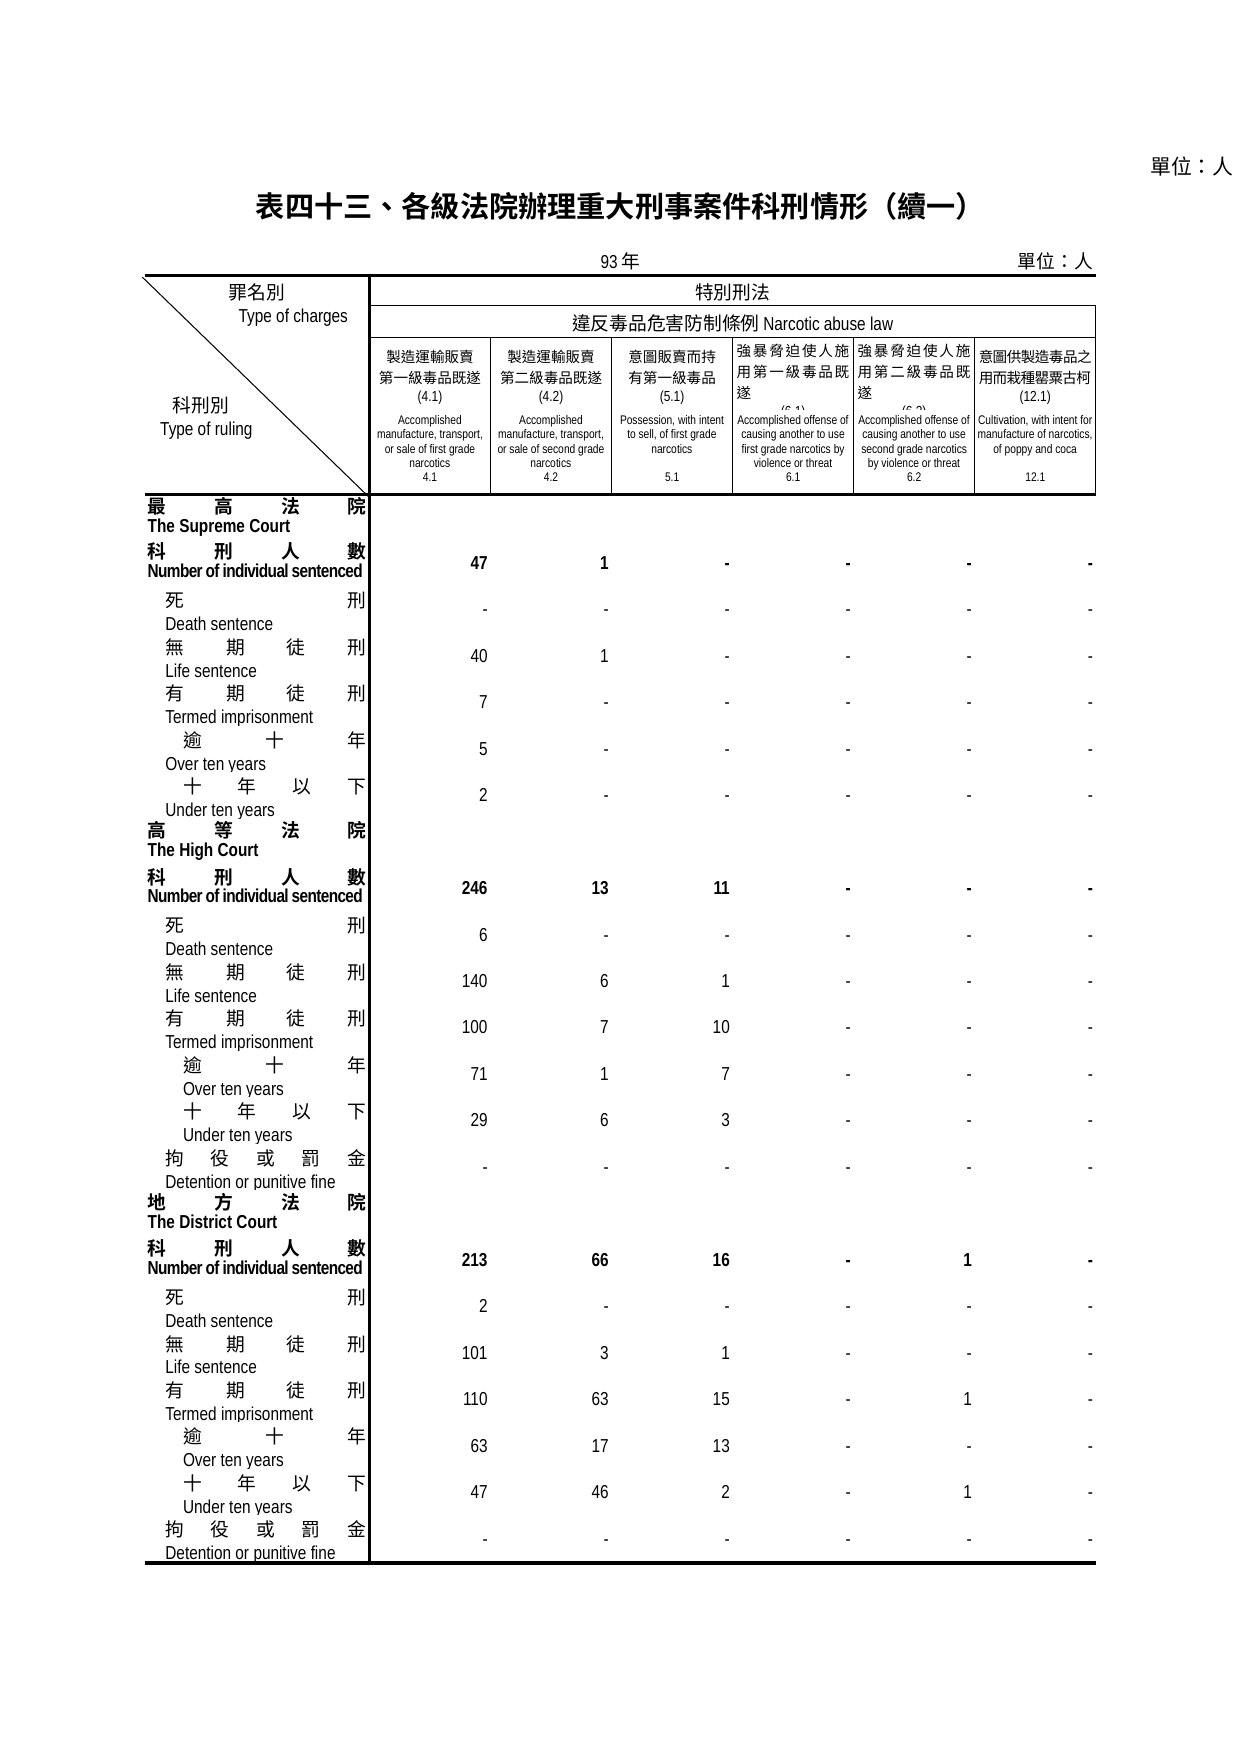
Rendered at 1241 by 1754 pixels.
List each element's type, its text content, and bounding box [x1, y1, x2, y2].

table_cell - [611, 1143, 732, 1190]
table_cell 強暴脅迫使人施用第二級毒品既遂 (6.2) [854, 338, 974, 409]
table_cell 高等法院 The High Court [145, 818, 368, 864]
table_cell - [732, 1236, 853, 1283]
table_cell 意圖供製造毒品之用而栽種罌粟古柯 (12.1) [975, 338, 1095, 409]
table_cell - [974, 865, 1096, 911]
table_cell - [853, 725, 974, 772]
table_cell - [371, 1143, 490, 1190]
table_cell 13 [611, 1422, 732, 1468]
table_cell 逾十年 Over ten years [145, 1050, 368, 1097]
table_cell - [974, 1469, 1096, 1515]
table_cell 有期徒刑 Termed imprisonment [145, 1004, 368, 1050]
table_cell 3 [490, 1329, 611, 1376]
table_cell [611, 496, 732, 539]
table_header 罪名別 Type of charges 科刑別 Type of ruling [145, 277, 368, 493]
table_cell - [974, 725, 1096, 772]
text [1150, 143, 1240, 150]
table_cell - [611, 725, 732, 772]
table_cell - [853, 1329, 974, 1376]
table_cell - [490, 586, 611, 632]
table_cell [853, 818, 974, 864]
table_cell 無期徒刑 Life sentence [145, 958, 368, 1004]
table_cell 13 [490, 865, 611, 911]
table_cell - [611, 1515, 732, 1561]
table_cell 7 [611, 1050, 732, 1097]
table_cell Possession, with intent to sell, of first grade narcotics 5.1 [612, 410, 732, 493]
table_cell 5 [371, 725, 490, 772]
table_cell 違反毒品危害防制條例Narcotic abuse law [371, 306, 1095, 337]
table_cell - [974, 1376, 1096, 1422]
table_cell 強暴脅迫使人施用第一級毒品既遂 (6.1) [733, 338, 853, 409]
table_cell [371, 496, 490, 539]
table_cell 71 [371, 1050, 490, 1097]
table_cell - [974, 911, 1096, 957]
table_cell [611, 1190, 732, 1236]
table_cell [974, 818, 1096, 864]
table_cell 死刑 Death sentence [145, 586, 368, 632]
table_cell - [732, 1283, 853, 1329]
table_cell [732, 496, 853, 539]
table_cell 17 [490, 1422, 611, 1468]
table_cell 66 [490, 1236, 611, 1283]
table_cell [853, 1190, 974, 1236]
table_cell - [974, 1422, 1096, 1468]
table_cell 6 [490, 958, 611, 1004]
table_cell - [490, 1143, 611, 1190]
table_cell - [974, 1329, 1096, 1376]
table_cell - [853, 958, 974, 1004]
table_cell 6 [371, 911, 490, 957]
table_cell - [853, 1050, 974, 1097]
table_cell - [974, 539, 1096, 586]
table_cell 46 [490, 1469, 611, 1515]
table_cell Accomplished manufacture, transport, or sale of second grade narcotics 4.2 [491, 410, 611, 493]
table_cell - [490, 679, 611, 725]
table_cell 47 [371, 539, 490, 586]
table_cell [490, 818, 611, 864]
table_cell 1 [853, 1376, 974, 1422]
table_cell 十年以下 Under ten years [145, 1097, 368, 1143]
table_cell - [490, 911, 611, 957]
table_cell - [611, 586, 732, 632]
table_cell 7 [490, 1004, 611, 1050]
table_cell - [371, 1515, 490, 1561]
table_cell 1 [490, 632, 611, 679]
table_cell - [732, 539, 853, 586]
table_cell - [974, 1143, 1096, 1190]
table_cell Cultivation, with intent for manufacture of narcotics, of poppy and coca 12.1 [975, 410, 1095, 493]
table_cell - [853, 1143, 974, 1190]
table_cell - [853, 586, 974, 632]
table_cell 15 [611, 1376, 732, 1422]
table_cell - [974, 1236, 1096, 1283]
table_cell - [732, 958, 853, 1004]
table_cell - [974, 1097, 1096, 1143]
table_cell Accomplished manufacture, transport, or sale of first grade narcotics 4.1 [371, 410, 490, 493]
table_cell - [974, 1050, 1096, 1097]
table_cell 1 [611, 1329, 732, 1376]
table_cell 1 [853, 1236, 974, 1283]
table_cell - [611, 632, 732, 679]
table_cell - [732, 772, 853, 818]
table_cell 製造運輸販賣 第一級毒品既遂 (4.1) [371, 338, 490, 409]
table_cell - [853, 632, 974, 679]
table_cell - [974, 1515, 1096, 1561]
table_cell 100 [371, 1004, 490, 1050]
table_cell 有期徒刑 Termed imprisonment [145, 1376, 368, 1422]
table_cell 63 [371, 1422, 490, 1468]
table_cell 101 [371, 1329, 490, 1376]
table_cell - [974, 772, 1096, 818]
table_cell - [974, 1004, 1096, 1050]
table_cell 110 [371, 1376, 490, 1422]
table_cell [490, 496, 611, 539]
table_cell 1 [490, 539, 611, 586]
table_cell 11 [611, 865, 732, 911]
table_cell 16 [611, 1236, 732, 1283]
table_cell - [732, 679, 853, 725]
text [1150, 175, 1240, 183]
table_cell - [853, 1004, 974, 1050]
table_cell - [490, 772, 611, 818]
table_cell - [974, 1283, 1096, 1329]
table_cell - [732, 1143, 853, 1190]
table_cell 3 [611, 1097, 732, 1143]
table_cell - [732, 1515, 853, 1561]
table_cell - [853, 772, 974, 818]
table_cell - [853, 1515, 974, 1561]
table_cell 1 [611, 958, 732, 1004]
table_cell - [732, 586, 853, 632]
table_cell [371, 818, 490, 864]
table_cell 有期徒刑 Termed imprisonment [145, 679, 368, 725]
table_cell 213 [371, 1236, 490, 1283]
table_cell - [490, 1515, 611, 1561]
table_cell 10 [611, 1004, 732, 1050]
table_cell [732, 1190, 853, 1236]
text 單位：人 [1150, 150, 1240, 175]
table_cell 246 [371, 865, 490, 911]
text 表四十三、各級法院辦理重大刑事案件科刑情形（續一） [148, 183, 1092, 225]
table_cell - [732, 911, 853, 957]
table_cell - [611, 679, 732, 725]
table_cell - [853, 539, 974, 586]
table_cell [611, 818, 732, 864]
table_cell 2 [371, 1283, 490, 1329]
table_cell 逾十年 Over ten years [145, 725, 368, 772]
table_cell - [853, 865, 974, 911]
table_cell 無期徒刑 Life sentence [145, 632, 368, 679]
table_cell 意圖販賣而持 有第一級毒品 (5.1) [612, 338, 732, 409]
table_cell 1 [853, 1469, 974, 1515]
table_cell 40 [371, 632, 490, 679]
table_cell 最高法院 The Supreme Court [145, 496, 368, 539]
table_cell - [611, 772, 732, 818]
table_cell Accomplished offense of causing another to use second grade narcotics by violence or threat 6.2 [854, 410, 974, 493]
table_cell 逾十年 Over ten years [145, 1422, 368, 1468]
table_cell 製造運輸販賣 第二級毒品既遂 (4.2) [491, 338, 611, 409]
table_cell - [732, 1097, 853, 1143]
table_cell 2 [371, 772, 490, 818]
table_cell - [371, 586, 490, 632]
table_cell - [853, 1097, 974, 1143]
table_cell - [611, 539, 732, 586]
table_cell - [732, 1376, 853, 1422]
table_cell [974, 496, 1096, 539]
table_cell - [732, 632, 853, 679]
text 93年 單位：人 [148, 247, 1092, 274]
table_cell - [853, 911, 974, 957]
table_cell [853, 496, 974, 539]
table_cell 1 [490, 1050, 611, 1097]
table_cell - [974, 632, 1096, 679]
table_cell - [611, 911, 732, 957]
table_cell 47 [371, 1469, 490, 1515]
table_cell 科刑人數 Number of individual sentenced [145, 1236, 368, 1283]
table_cell - [853, 1422, 974, 1468]
table_cell 140 [371, 958, 490, 1004]
table_cell 十年以下 Under ten years [145, 772, 368, 818]
table_cell 拘役或罰金 Detention or punitive fine [145, 1143, 368, 1190]
table_cell 2 [611, 1469, 732, 1515]
table_cell [490, 1190, 611, 1236]
table_cell 6 [490, 1097, 611, 1143]
table_cell Accomplished offense of causing another to use first grade narcotics by violence or threat 6.1 [733, 410, 853, 493]
table_cell - [732, 1004, 853, 1050]
table_cell 十年以下 Under ten years [145, 1469, 368, 1515]
table_cell 死刑 Death sentence [145, 1283, 368, 1329]
table_cell 死刑 Death sentence [145, 911, 368, 957]
table_cell - [732, 1422, 853, 1468]
table_cell - [732, 1329, 853, 1376]
table_cell 29 [371, 1097, 490, 1143]
table_cell - [853, 679, 974, 725]
table_cell [974, 1190, 1096, 1236]
table_cell 63 [490, 1376, 611, 1422]
table_cell [371, 1190, 490, 1236]
table_cell 無期徒刑 Life sentence [145, 1329, 368, 1376]
table_cell - [490, 725, 611, 772]
table_cell - [732, 725, 853, 772]
table_cell - [974, 679, 1096, 725]
table_cell - [732, 1469, 853, 1515]
table_header 特別刑法 [371, 277, 1096, 305]
table_cell - [611, 1283, 732, 1329]
table_cell 拘役或罰金 Detention or punitive fine [145, 1515, 368, 1561]
table_cell - [490, 1283, 611, 1329]
table_cell - [974, 958, 1096, 1004]
table_cell - [853, 1283, 974, 1329]
table_cell [732, 818, 853, 864]
table_cell 地方法院 The District Court [145, 1190, 368, 1236]
table_cell 科刑人數 Number of individual sentenced [145, 865, 368, 911]
table_cell - [974, 586, 1096, 632]
table_cell 7 [371, 679, 490, 725]
table_cell 科刑人數 Number of individual sentenced [145, 539, 368, 586]
table_cell - [732, 1050, 853, 1097]
table_cell - [732, 865, 853, 911]
